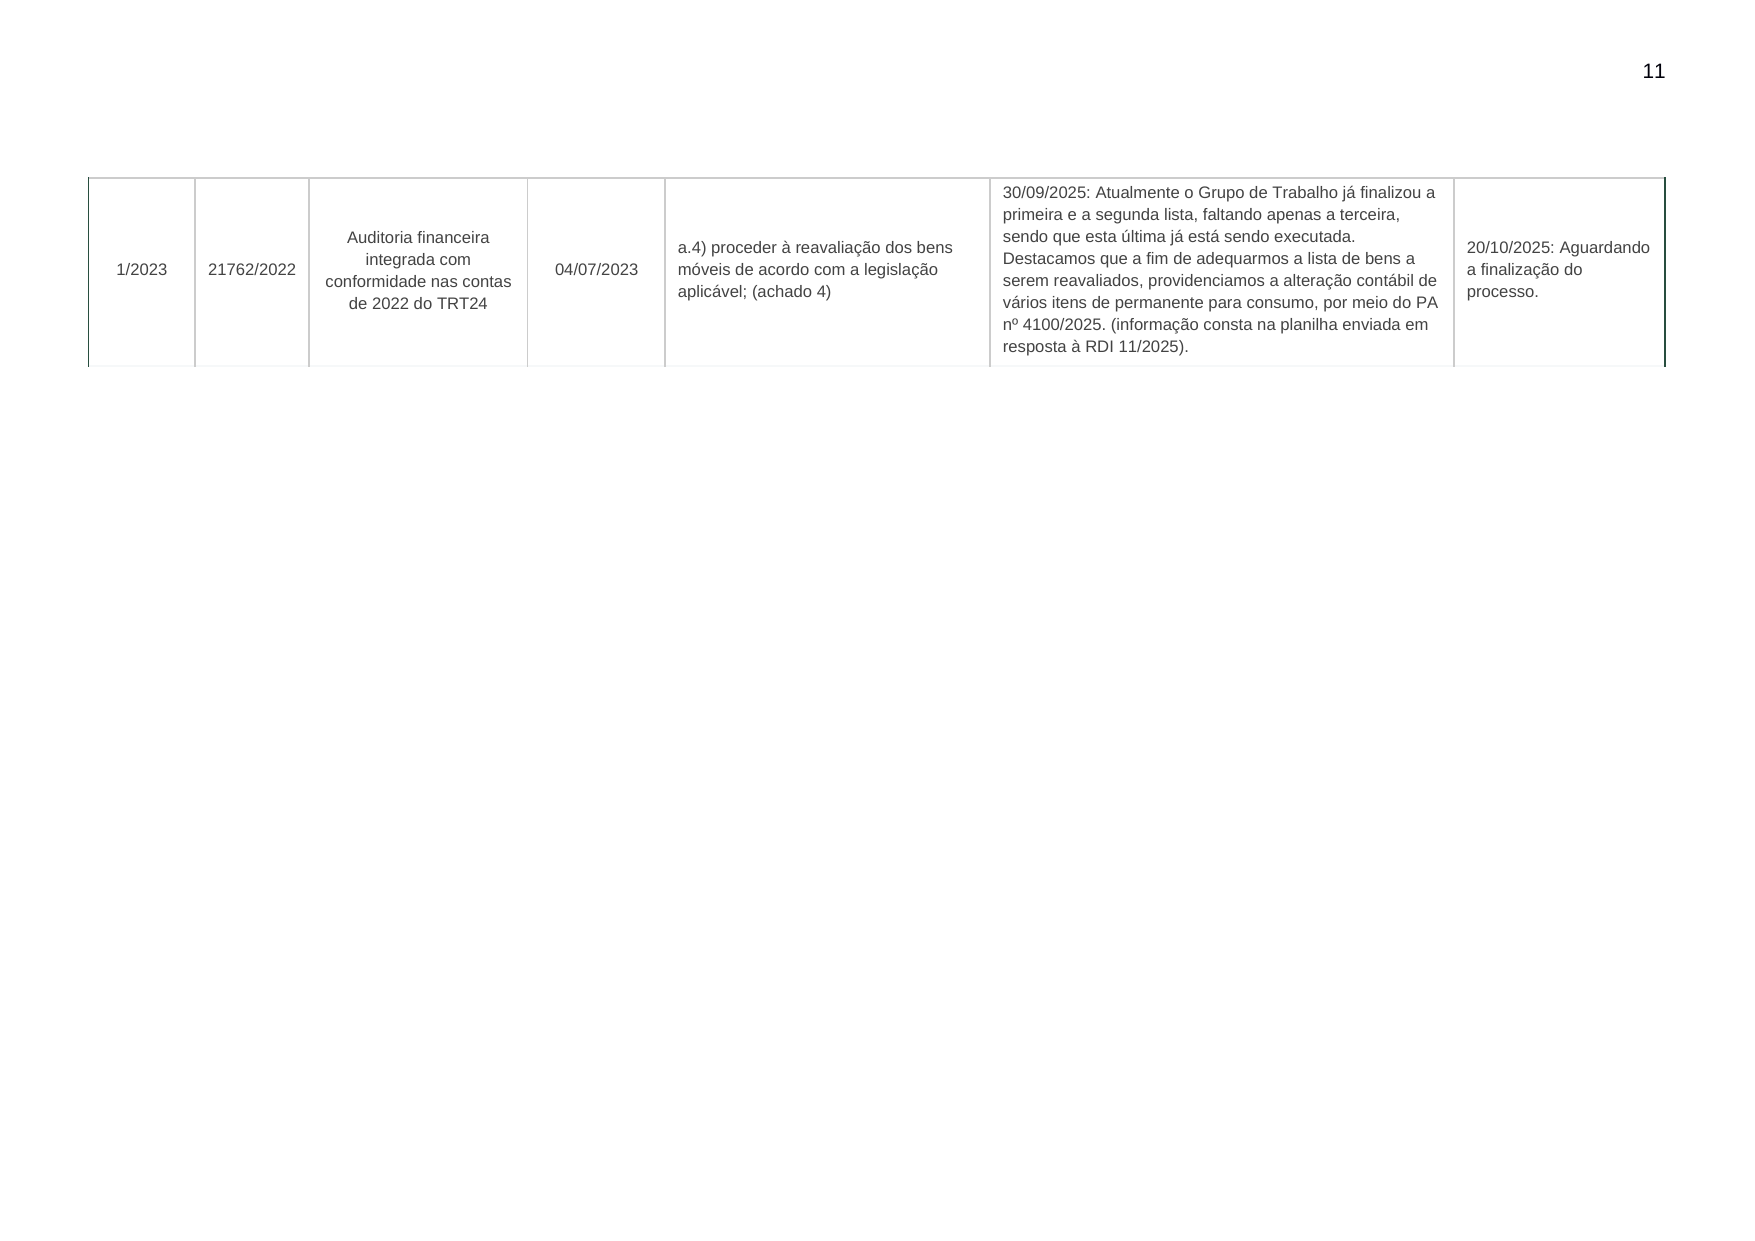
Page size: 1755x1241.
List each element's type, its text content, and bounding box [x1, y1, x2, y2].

table_cell Auditoria financeira integrada com conformidade nas contas de 2022 do TRT24 [310, 179, 527, 365]
table_cell 30/09/2025: Atualmente o Grupo de Trabalho já finalizou a primeira e a segunda lista, faltando apenas a terceira, sendo que esta última já está sendo executada. Destacamos que a fim de adequarmos a lista de bens a serem reavaliados, providenciamos a alteração contábil de vários itens de permanente para consumo, por meio do PA nº 4100/2025. (informação consta na planilha enviada em resposta à RDI 11/2025). [991, 179, 1453, 365]
table_cell 20/10/2025: Aguardando a finalização do processo. [1455, 179, 1664, 365]
table_cell 21762/2022 [196, 179, 308, 365]
table_cell 04/07/2023 [528, 179, 664, 365]
table_cell 1/2023 [89, 179, 194, 365]
table_cell a.4) proceder à reavaliação dos bens móveis de acordo com a legislação aplicável; (achado 4) [666, 179, 989, 365]
